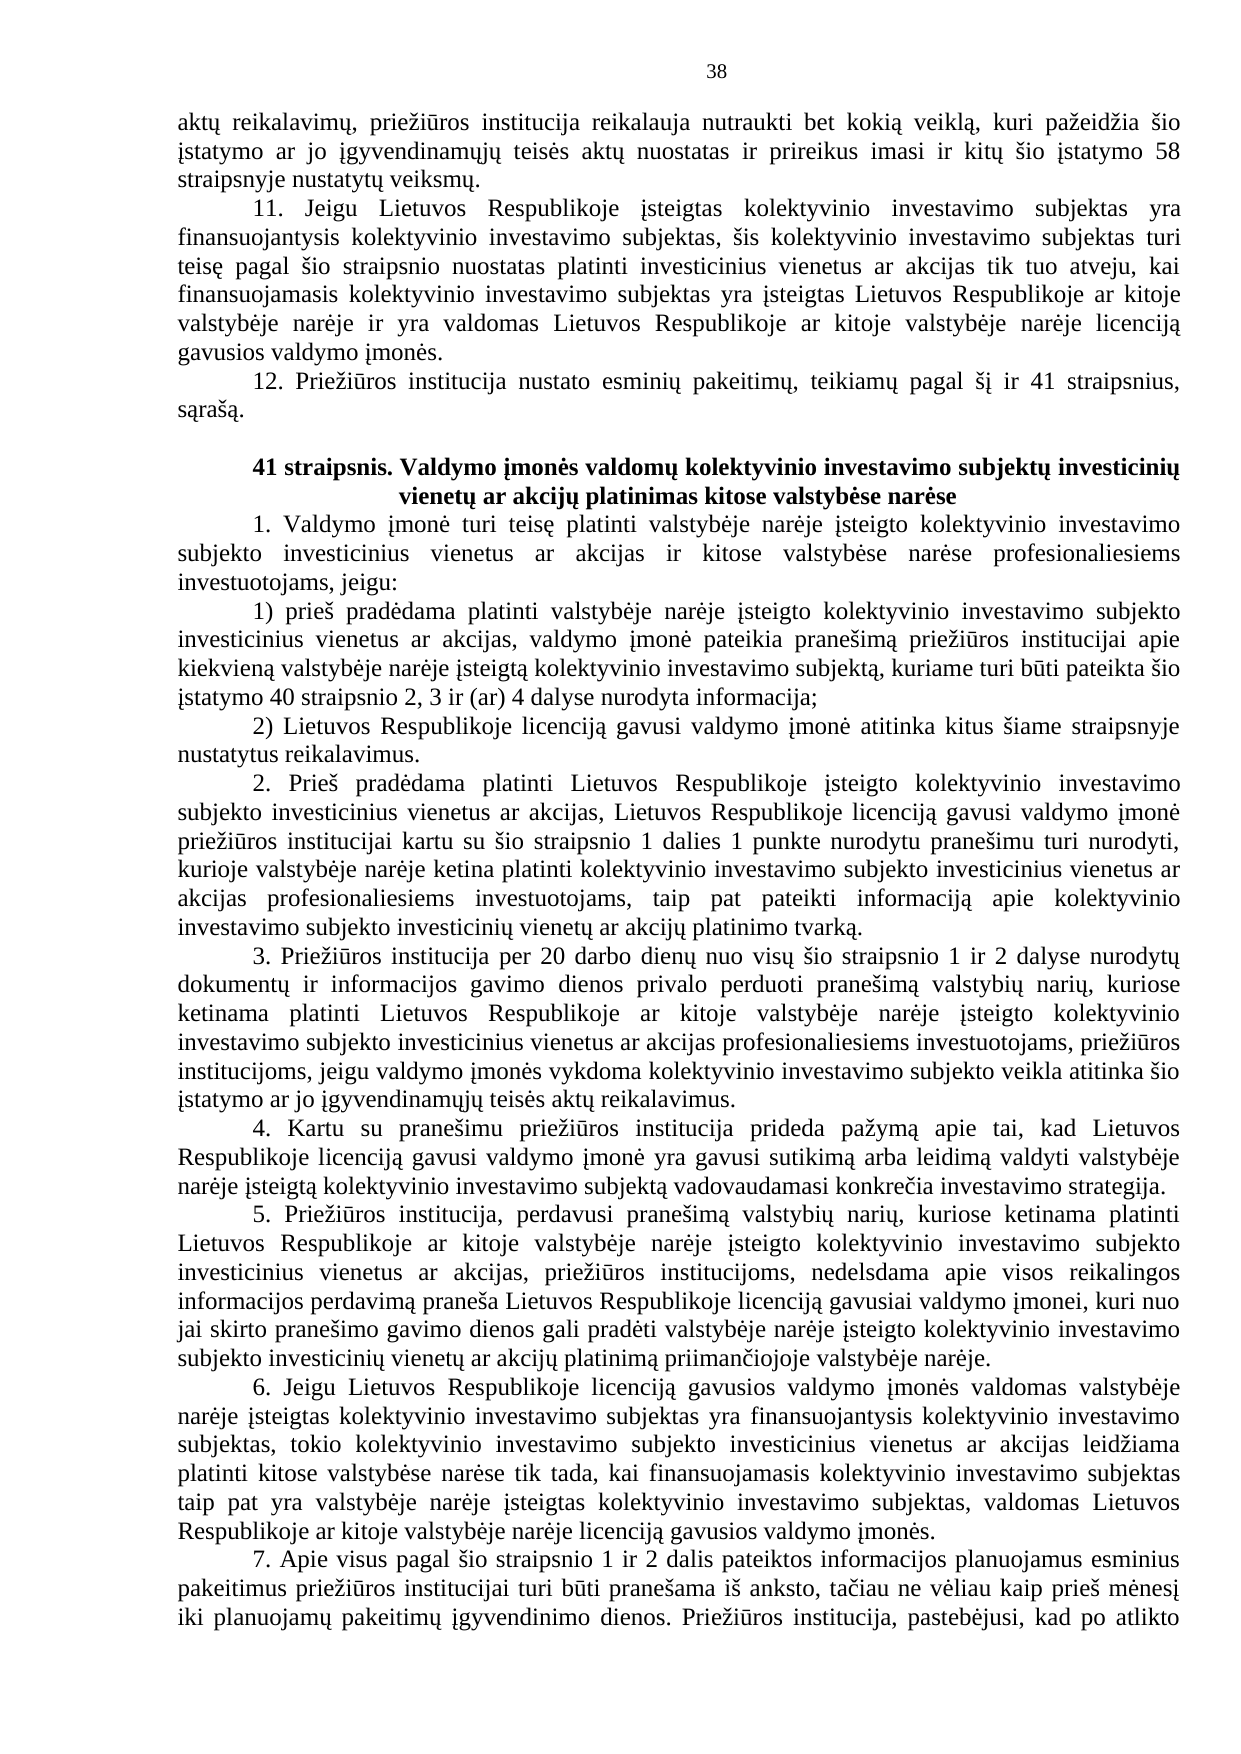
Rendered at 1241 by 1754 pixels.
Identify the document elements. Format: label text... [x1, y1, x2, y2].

text 11. Jeigu Lietuvos Respublikoje įsteigtas kolektyvinio investavimo subjektas yra finansuojantysis kolektyvinio investavimo subjektas, šis kolektyvinio investavimo subjektas turi teisę pagal šio straipsnio nuostatas platinti investicinius vienetus ar akcijas tik tuo atveju, kai finansuojamasis kolektyvinio investavimo subjektas yra įsteigtas Lietuvos Respublikoje ar kitoje valstybėje narėje ir yra valdomas Lietuvos Respublikoje ar kitoje valstybėje narėje licenciją gavusios valdymo įmonės. [177, 193, 1181, 366]
text 2) Lietuvos Respublikoje licenciją gavusi valdymo įmonė atitinka kitus šiame straipsnyje nustatytus reikalavimus. [177, 711, 1181, 768]
text 12. Priežiūros institucija nustato esminių pakeitimų, teikiamų pagal šį ir 41 straipsnius, sąrašą. [177, 366, 1181, 423]
text 41 straipsnis. Valdymo įmonės valdomų kolektyvinio investavimo subjektų investicinių vienetų ar akcijų platinimas kitose valstybėse narėse [252, 452, 1181, 509]
text 5. Priežiūros institucija, perdavusi pranešimą valstybių narių, kuriose ketinama platinti Lietuvos Respublikoje ar kitoje valstybėje narėje įsteigto kolektyvinio investavimo subjekto investicinius vienetus ar akcijas, priežiūros institucijoms, nedelsdama apie visos reikalingos informacijos perdavimą praneša Lietuvos Respublikoje licenciją gavusiai valdymo įmonei, kuri nuo jai skirto pranešimo gavimo dienos gali pradėti valstybėje narėje įsteigto kolektyvinio investavimo subjekto investicinių vienetų ar akcijų platinimą priimančiojoje valstybėje narėje. [177, 1199, 1181, 1372]
text 7. Apie visus pagal šio straipsnio 1 ir 2 dalis pateiktos informacijos planuojamus esminius pakeitimus priežiūros institucijai turi būti pranešama iš anksto, tačiau ne vėliau kaip prieš mėnesį iki planuojamų pakeitimų įgyvendinimo dienos. Priežiūros institucija, pastebėjusi, kad po atlikto [177, 1544, 1181, 1631]
text 6. Jeigu Lietuvos Respublikoje licenciją gavusios valdymo įmonės valdomas valstybėje narėje įsteigtas kolektyvinio investavimo subjektas yra finansuojantysis kolektyvinio investavimo subjektas, tokio kolektyvinio investavimo subjekto investicinius vienetus ar akcijas leidžiama platinti kitose valstybėse narėse tik tada, kai finansuojamasis kolektyvinio investavimo subjektas taip pat yra valstybėje narėje įsteigtas kolektyvinio investavimo subjektas, valdomas Lietuvos Respublikoje ar kitoje valstybėje narėje licenciją gavusios valdymo įmonės. [177, 1372, 1181, 1544]
text 2. Prieš pradėdama platinti Lietuvos Respublikoje įsteigto kolektyvinio investavimo subjekto investicinius vienetus ar akcijas, Lietuvos Respublikoje licenciją gavusi valdymo įmonė priežiūros institucijai kartu su šio straipsnio 1 dalies 1 punkte nurodytu pranešimu turi nurodyti, kurioje valstybėje narėje ketina platinti kolektyvinio investavimo subjekto investicinius vienetus ar akcijas profesionaliesiems investuotojams, taip pat pateikti informaciją apie kolektyvinio investavimo subjekto investicinių vienetų ar akcijų platinimo tvarką. [177, 768, 1181, 941]
text aktų reikalavimų, priežiūros institucija reikalauja nutraukti bet kokią veiklą, kuri pažeidžia šio įstatymo ar jo įgyvendinamųjų teisės aktų nuostatas ir prireikus imasi ir kitų šio įstatymo 58 straipsnyje nustatytų veiksmų. [177, 107, 1181, 193]
text 1. Valdymo įmonė turi teisę platinti valstybėje narėje įsteigto kolektyvinio investavimo subjekto investicinius vienetus ar akcijas ir kitose valstybėse narėse profesionaliesiems investuotojams, jeigu: [177, 509, 1181, 596]
text 1) prieš pradėdama platinti valstybėje narėje įsteigto kolektyvinio investavimo subjekto investicinius vienetus ar akcijas, valdymo įmonė pateikia pranešimą priežiūros institucijai apie kiekvieną valstybėje narėje įsteigtą kolektyvinio investavimo subjektą, kuriame turi būti pateikta šio įstatymo 40 straipsnio 2, 3 ir (ar) 4 dalyse nurodyta informacija; [177, 596, 1181, 711]
text 3. Priežiūros institucija per 20 darbo dienų nuo visų šio straipsnio 1 ir 2 dalyse nurodytų dokumentų ir informacijos gavimo dienos privalo perduoti pranešimą valstybių narių, kuriose ketinama platinti Lietuvos Respublikoje ar kitoje valstybėje narėje įsteigto kolektyvinio investavimo subjekto investicinius vienetus ar akcijas profesionaliesiems investuotojams, priežiūros institucijoms, jeigu valdymo įmonės vykdoma kolektyvinio investavimo subjekto veikla atitinka šio įstatymo ar jo įgyvendinamųjų teisės aktų reikalavimus. [177, 941, 1181, 1113]
text 4. Kartu su pranešimu priežiūros institucija prideda pažymą apie tai, kad Lietuvos Respublikoje licenciją gavusi valdymo įmonė yra gavusi sutikimą arba leidimą valdyti valstybėje narėje įsteigtą kolektyvinio investavimo subjektą vadovaudamasi konkrečia investavimo strategija. [177, 1113, 1181, 1199]
